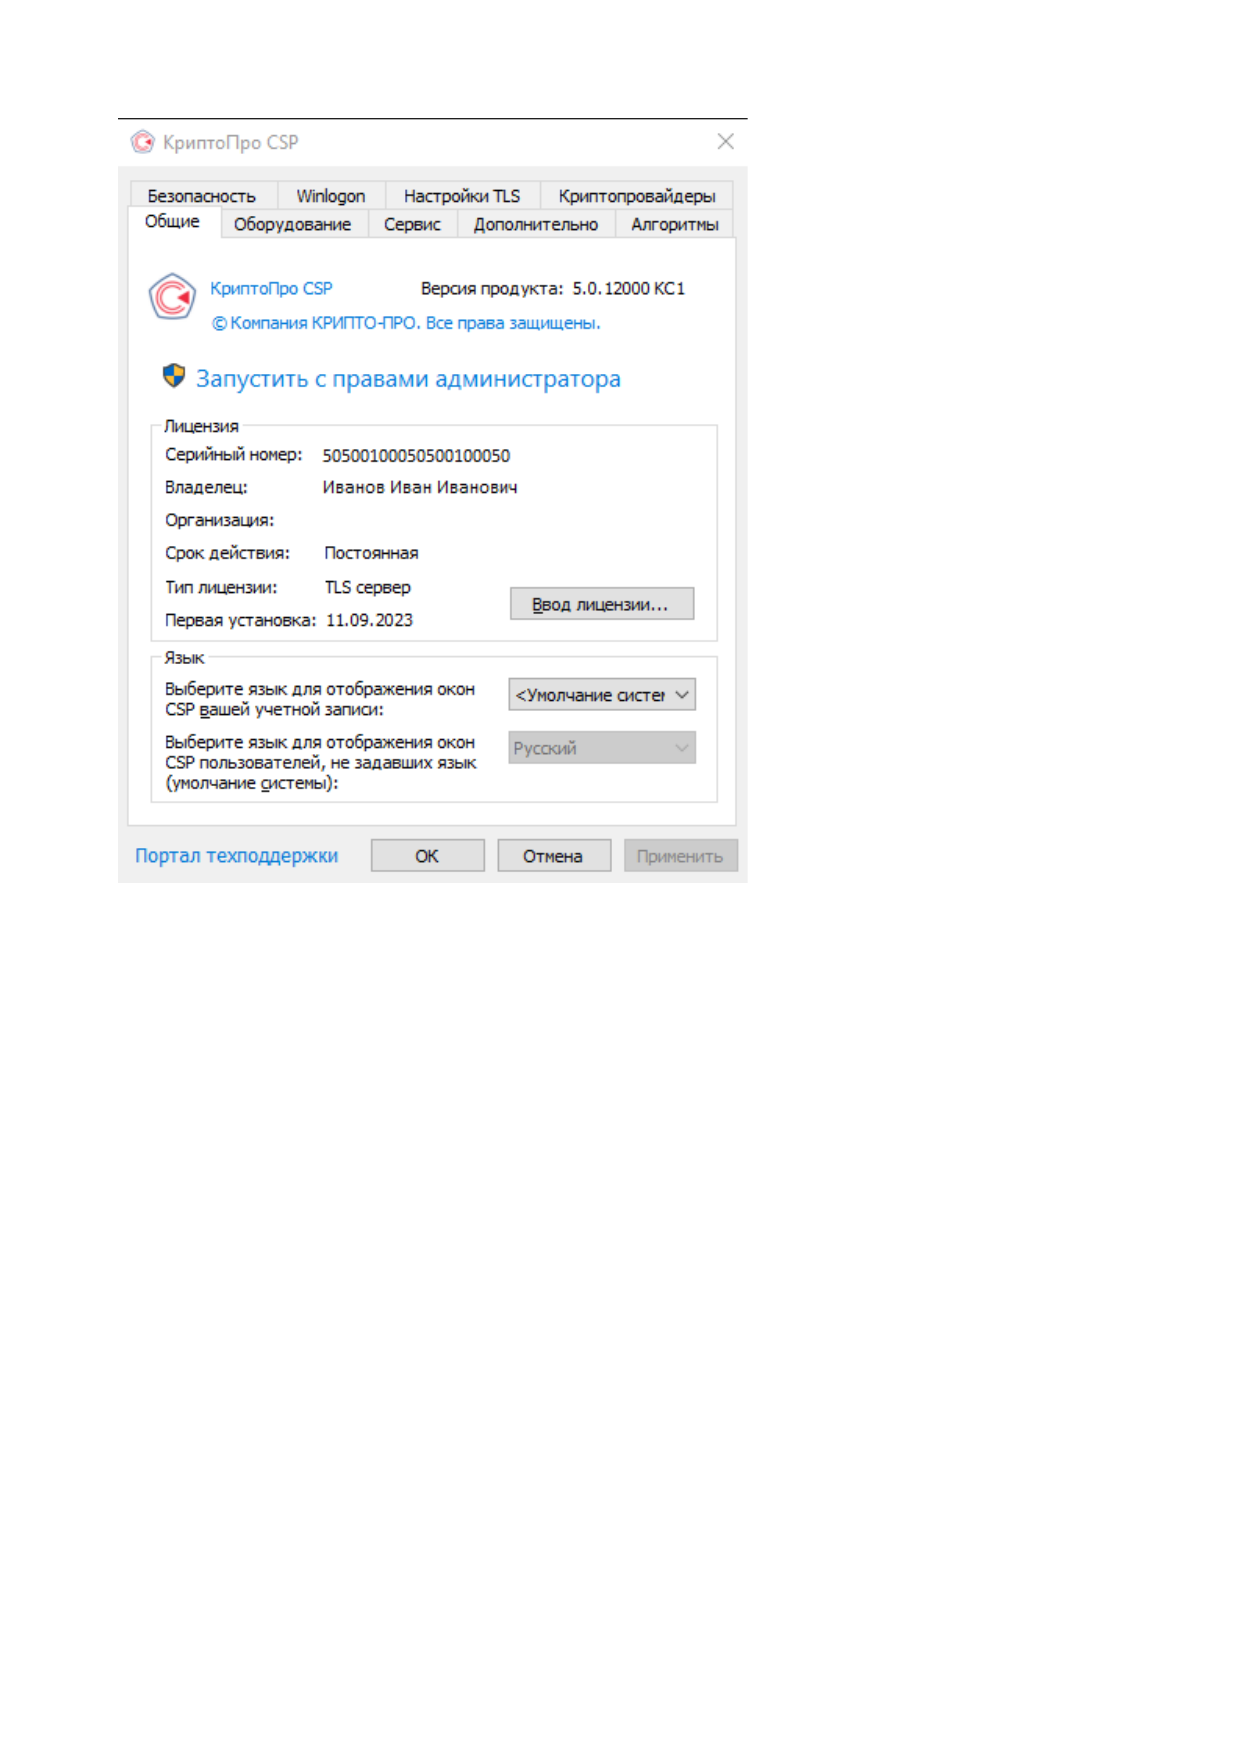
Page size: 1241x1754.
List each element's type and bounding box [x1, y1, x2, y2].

picture [118, 118, 748, 883]
